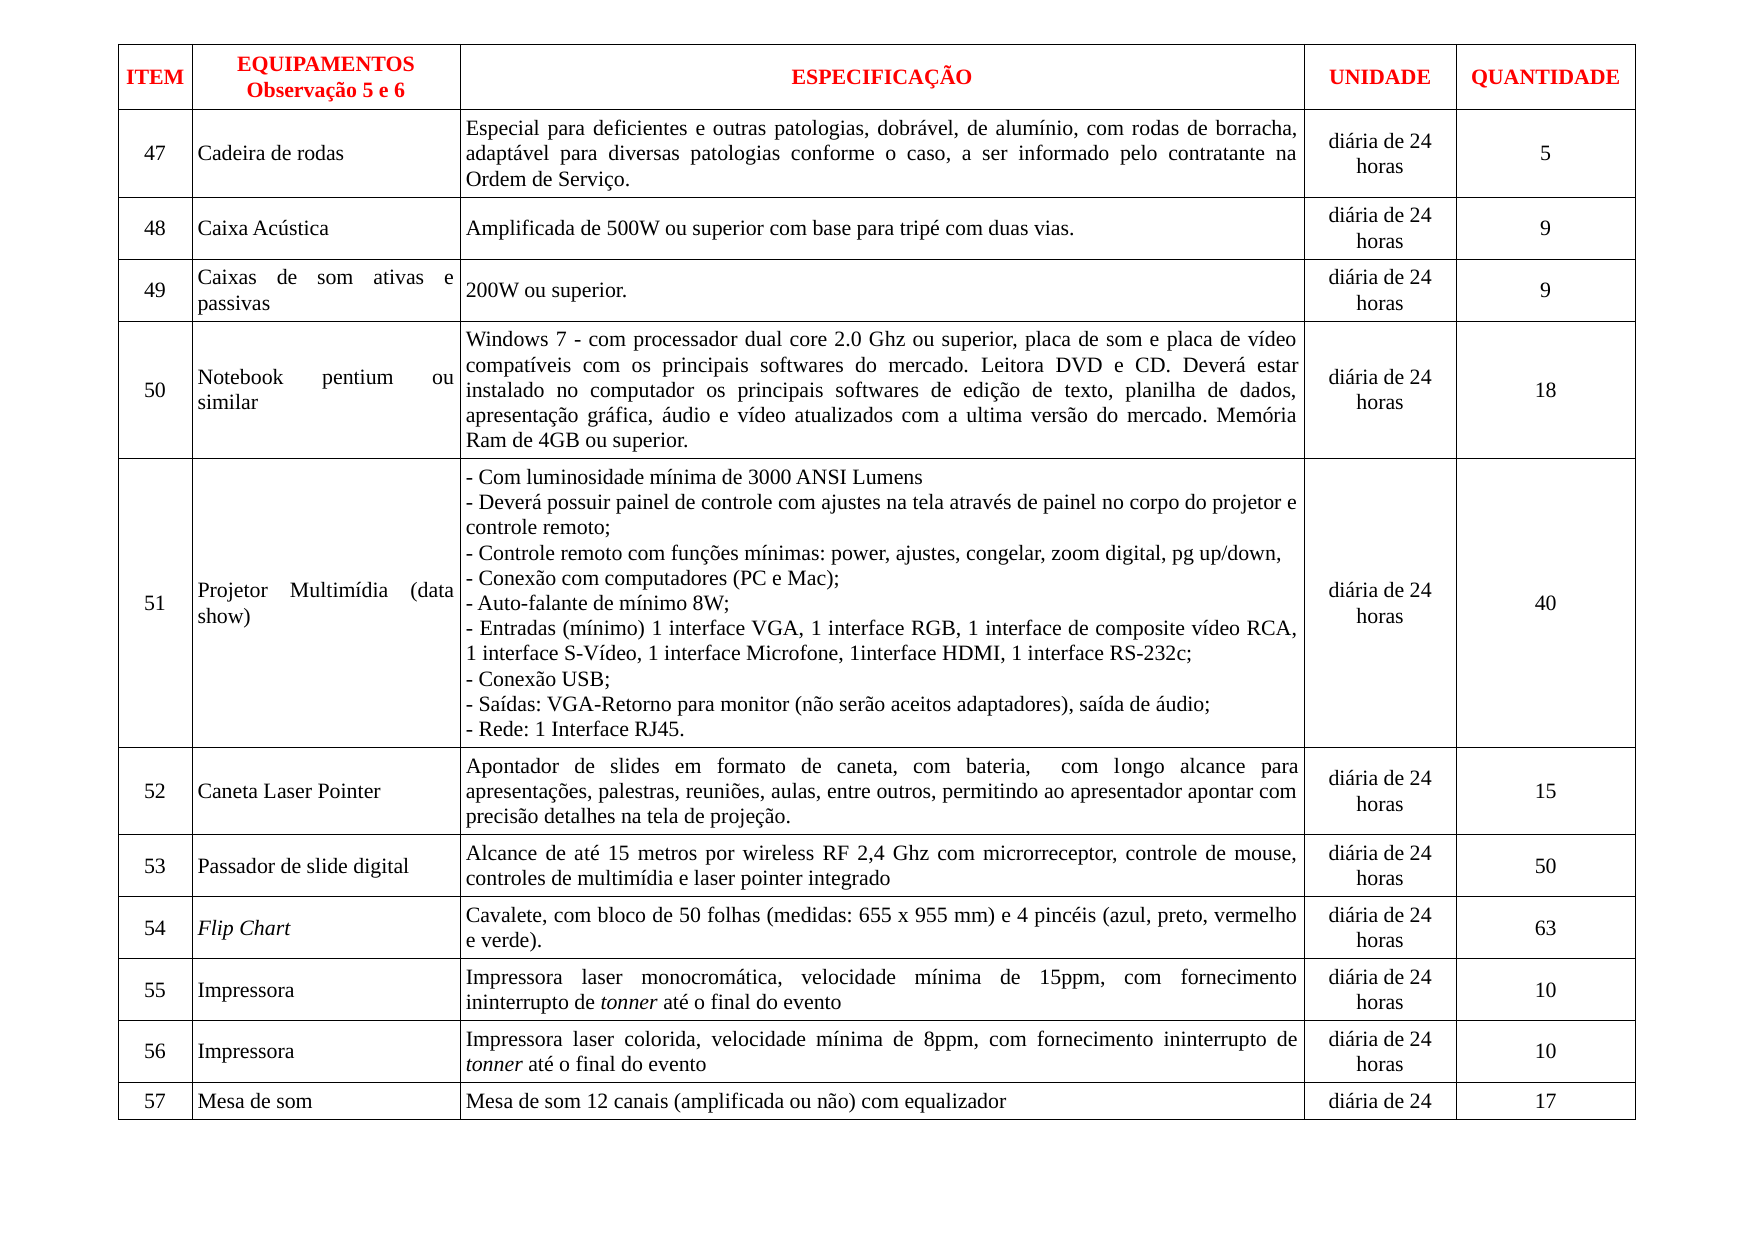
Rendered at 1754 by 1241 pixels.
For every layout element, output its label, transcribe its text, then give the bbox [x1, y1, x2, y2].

table_cell diária de 24 horas [1305, 260, 1456, 321]
table_cell diária de 24 horas [1305, 897, 1456, 958]
table_cell 50 [1457, 835, 1635, 896]
table_cell Windows 7 - com processador dual core 2.0 Ghz ou superior, placa de som e placa de vídeo compatíveis com os principais softwares do mercado. Leitora DVD e CD. Deverá estar instalado no computador os principais softwares de edição de texto, planilha de dados, apresentação gráfica, áudio e vídeo atualizados com a ultima versão do mercado. Memória Ram de 4GB ou superior. [461, 322, 1304, 458]
table_cell 54 [119, 897, 192, 958]
table_cell 200W ou superior. [461, 260, 1304, 321]
table_cell Apontador de slides em formato de caneta, com bateria, com longo alcance para apresentações, palestras, reuniões, aulas, entre outros, permitindo ao apresentador apontar com precisão detalhes na tela de projeção. [461, 748, 1304, 834]
table_cell 63 [1457, 897, 1635, 958]
table_cell diária de 24 horas [1305, 198, 1456, 258]
table_cell Mesa de som [193, 1083, 460, 1119]
table_cell Passador de slide digital [193, 835, 460, 896]
table_cell 57 [119, 1083, 192, 1119]
table_cell diária de 24 horas [1305, 1021, 1456, 1082]
table_cell diária de 24 horas [1305, 748, 1456, 834]
table_cell Impressora laser colorida, velocidade mínima de 8ppm, com fornecimento ininterrupto de tonner até o final do evento [461, 1021, 1304, 1082]
table_cell Mesa de som 12 canais (amplificada ou não) com equalizador [461, 1083, 1304, 1119]
table_cell 10 [1457, 959, 1635, 1020]
table_cell 51 [119, 459, 192, 747]
table_cell 53 [119, 835, 192, 896]
table_cell Flip Chart [193, 897, 460, 958]
table_cell diária de 24 horas [1305, 459, 1456, 747]
table_cell - Com luminosidade mínima de 3000 ANSI Lumens - Deverá possuir painel de controle com ajustes na tela através de painel no corpo do projetor e controle remoto; - Controle remoto com funções mínimas: power, ajustes, congelar, zoom digital, pg up/down, - Conexão com computadores (PC e Mac); - Auto-falante de mínimo 8W; - Entradas (mínimo) 1 interface VGA, 1 interface RGB, 1 interface de composite vídeo RCA, 1 interface S-Vídeo, 1 interface Microfone, 1interface HDMI, 1 interface RS-232c; - Conexão USB; - Saídas: VGA-Retorno para monitor (não serão aceitos adaptadores), saída de áudio; - Rede: 1 Interface RJ45. [461, 459, 1304, 747]
table_cell 50 [119, 322, 192, 458]
table_cell 47 [119, 110, 192, 197]
table_cell diária de 24 horas [1305, 835, 1456, 896]
table_cell diária de 24 [1305, 1083, 1456, 1119]
table_header UNIDADE [1305, 45, 1456, 109]
table_cell 9 [1457, 260, 1635, 321]
table_cell 48 [119, 198, 192, 258]
table_cell Notebook pentium ou similar [193, 322, 460, 458]
table_cell 49 [119, 260, 192, 321]
table_cell 56 [119, 1021, 192, 1082]
table_cell Caixas de som ativas e passivas [193, 260, 460, 321]
table_cell 17 [1457, 1083, 1635, 1119]
table_cell Alcance de até 15 metros por wireless RF 2,4 Ghz com microrreceptor, controle de mouse, controles de multimídia e laser pointer integrado [461, 835, 1304, 896]
table_cell 5 [1457, 110, 1635, 197]
table_cell 40 [1457, 459, 1635, 747]
table_cell diária de 24 horas [1305, 110, 1456, 197]
table_cell 10 [1457, 1021, 1635, 1082]
table_cell Caneta Laser Pointer [193, 748, 460, 834]
table_cell Caixa Acústica [193, 198, 460, 258]
table_cell Impressora [193, 1021, 460, 1082]
table_cell Especial para deficientes e outras patologias, dobrável, de alumínio, com rodas de borracha, adaptável para diversas patologias conforme o caso, a ser informado pelo contratante na Ordem de Serviço. [461, 110, 1304, 197]
table_cell Impressora [193, 959, 460, 1020]
table_cell diária de 24 horas [1305, 959, 1456, 1020]
table_cell Impressora laser monocromática, velocidade mínima de 15ppm, com fornecimento ininterrupto de tonner até o final do evento [461, 959, 1304, 1020]
table_cell Cavalete, com bloco de 50 folhas (medidas: 655 x 955 mm) e 4 pincéis (azul, preto, vermelho e verde). [461, 897, 1304, 958]
table_cell Projetor Multimídia (data show) [193, 459, 460, 747]
table_header ESPECIFICAÇÃO [461, 45, 1304, 109]
table_header ITEM [119, 45, 192, 109]
table_cell Cadeira de rodas [193, 110, 460, 197]
table_header EQUIPAMENTOS Observação 5 e 6 [193, 45, 460, 109]
table_cell Amplificada de 500W ou superior com base para tripé com duas vias. [461, 198, 1304, 258]
table_header QUANTIDADE [1457, 45, 1635, 109]
table_cell 15 [1457, 748, 1635, 834]
table_cell diária de 24 horas [1305, 322, 1456, 458]
table_cell 55 [119, 959, 192, 1020]
table_cell 18 [1457, 322, 1635, 458]
table_cell 9 [1457, 198, 1635, 258]
table_cell 52 [119, 748, 192, 834]
